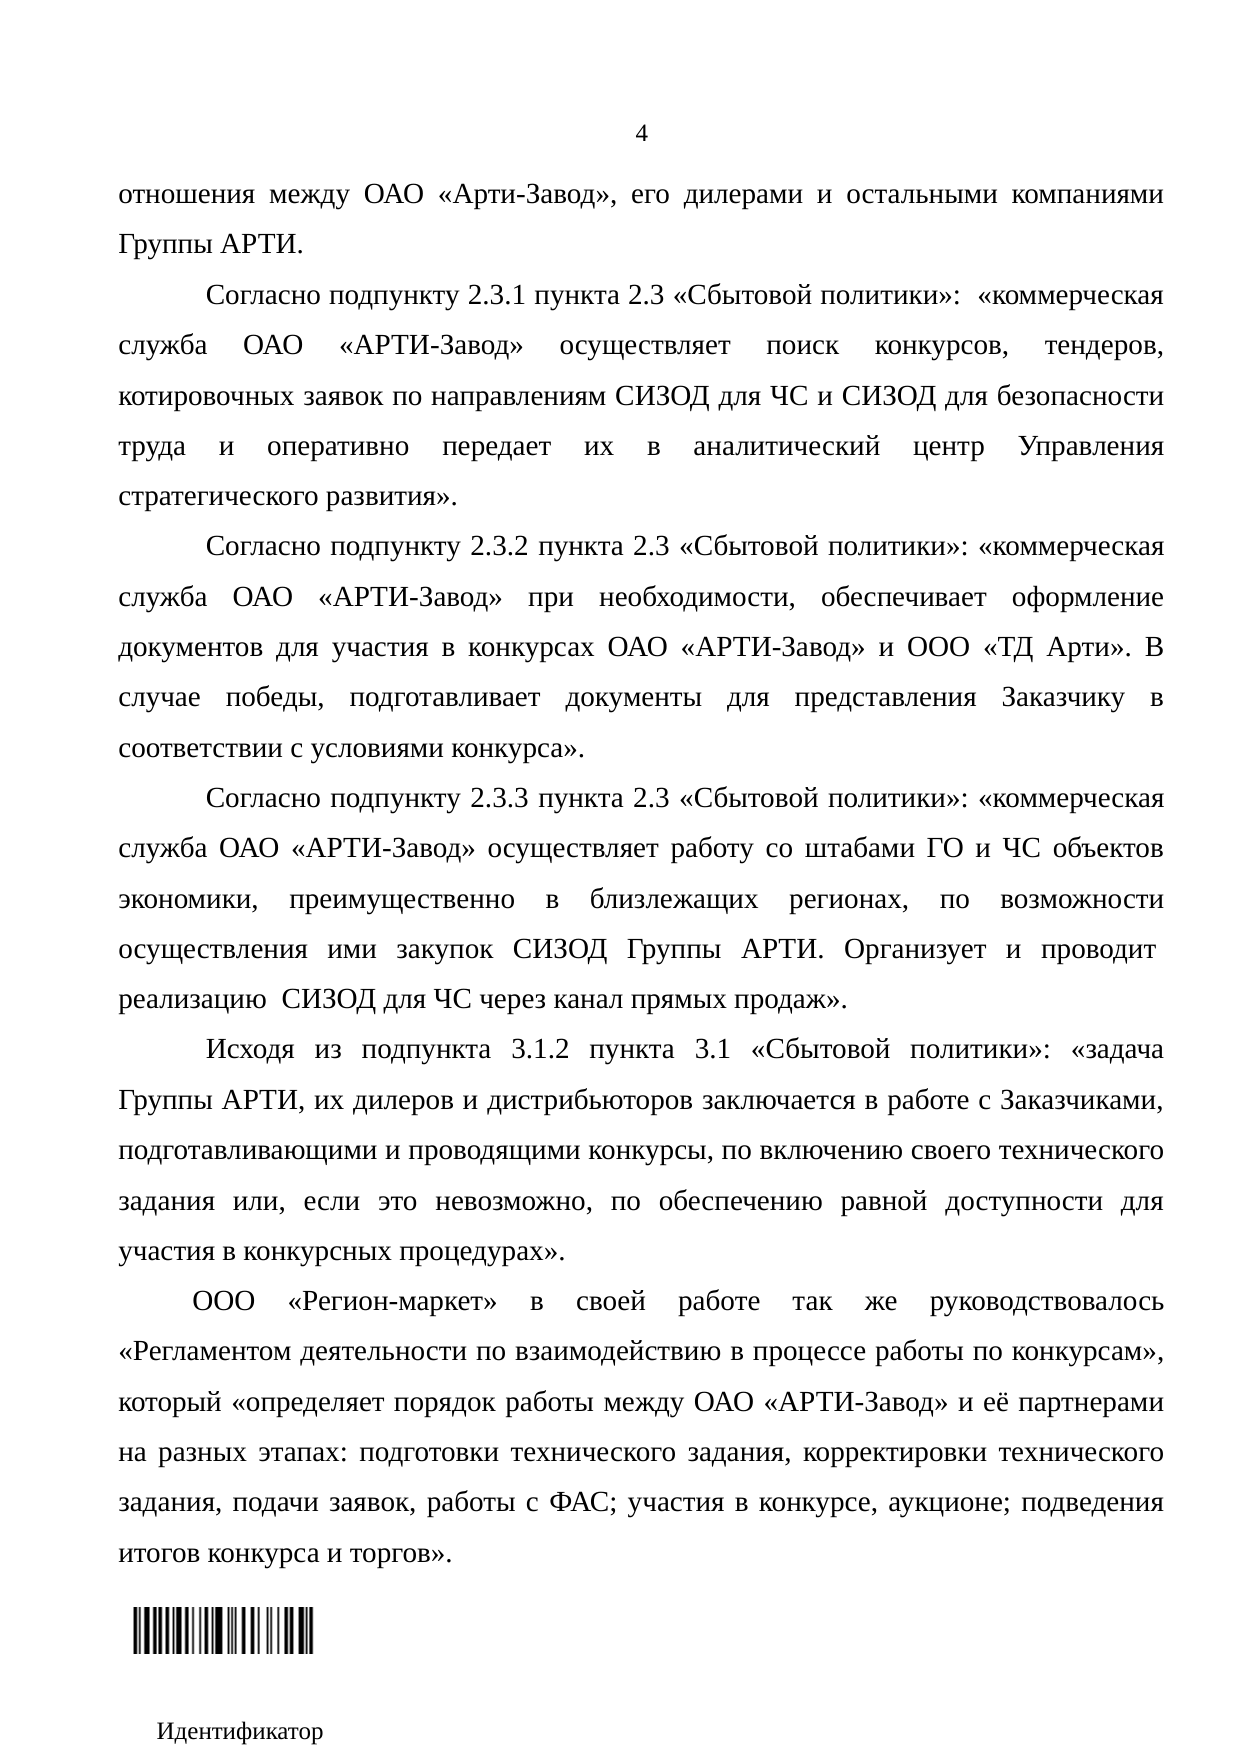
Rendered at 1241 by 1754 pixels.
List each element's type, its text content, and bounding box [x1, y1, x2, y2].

text Исходя из подпункта 3.1.2 пункта 3.1 «Сбытовой политики»: «задача Группы АРТИ, их дилеров и дистрибьюторов заключается в работе с Заказчиками, подготавливающими и проводящими конкурсы, по включению своего технического задания или, если это невозможно, по обеспечению равной доступности для участия в конкурсных процедурах». [118, 1032, 1165, 1266]
text Согласно подпункту 2.3.3 пункта 2.3 «Сбытовой политики»: «коммерческая служба ОАО «АРТИ-Завод» осуществляет работу со штабами ГО и ЧС объектов экономики, преимущественно в близлежащих регионах, по возможности осуществления ими закупок СИЗОД Группы АРТИ. Организует и проводит реализацию СИЗОД для ЧС через канал прямых продаж». [118, 780, 1165, 1015]
picture [118, 1607, 331, 1654]
text ООО «Регион-маркет» в своей работе так же руководствовалось «Регламентом деятельности по взаимодействию в процессе работы по конкурсам», который «определяет порядок работы между ОАО «АРТИ-Завод» и её партнерами на разных этапах: подготовки технического задания, корректировки технического задания, подачи заявок, работы с ФАС; участия в конкурсе, аукционе; подведения итогов конкурса и торгов». [118, 1283, 1165, 1568]
text Согласно подпункту 2.3.2 пункта 2.3 «Сбытовой политики»: «коммерческая служба ОАО «АРТИ-Завод» при необходимости, обеспечивает оформление документов для участия в конкурсах ОАО «АРТИ-Завод» и ООО «ТД Арти». В случае победы, подготавливает документы для представления Заказчику в соответствии с условиями конкурса». [118, 528, 1165, 763]
text Согласно подпункту 2.3.1 пункта 2.3 «Сбытовой политики»: «коммерческая служба ОАО «АРТИ-Завод» осуществляет поиск конкурсов, тендеров, котировочных заявок по направлениям СИЗОД для ЧС и СИЗОД для безопасности труда и оперативно передает их в аналитический центр Управления стратегического развития». [118, 277, 1165, 512]
text отношения между ОАО «Арти-Завод», его дилерами и остальными компаниями Группы АРТИ. [118, 176, 1165, 260]
